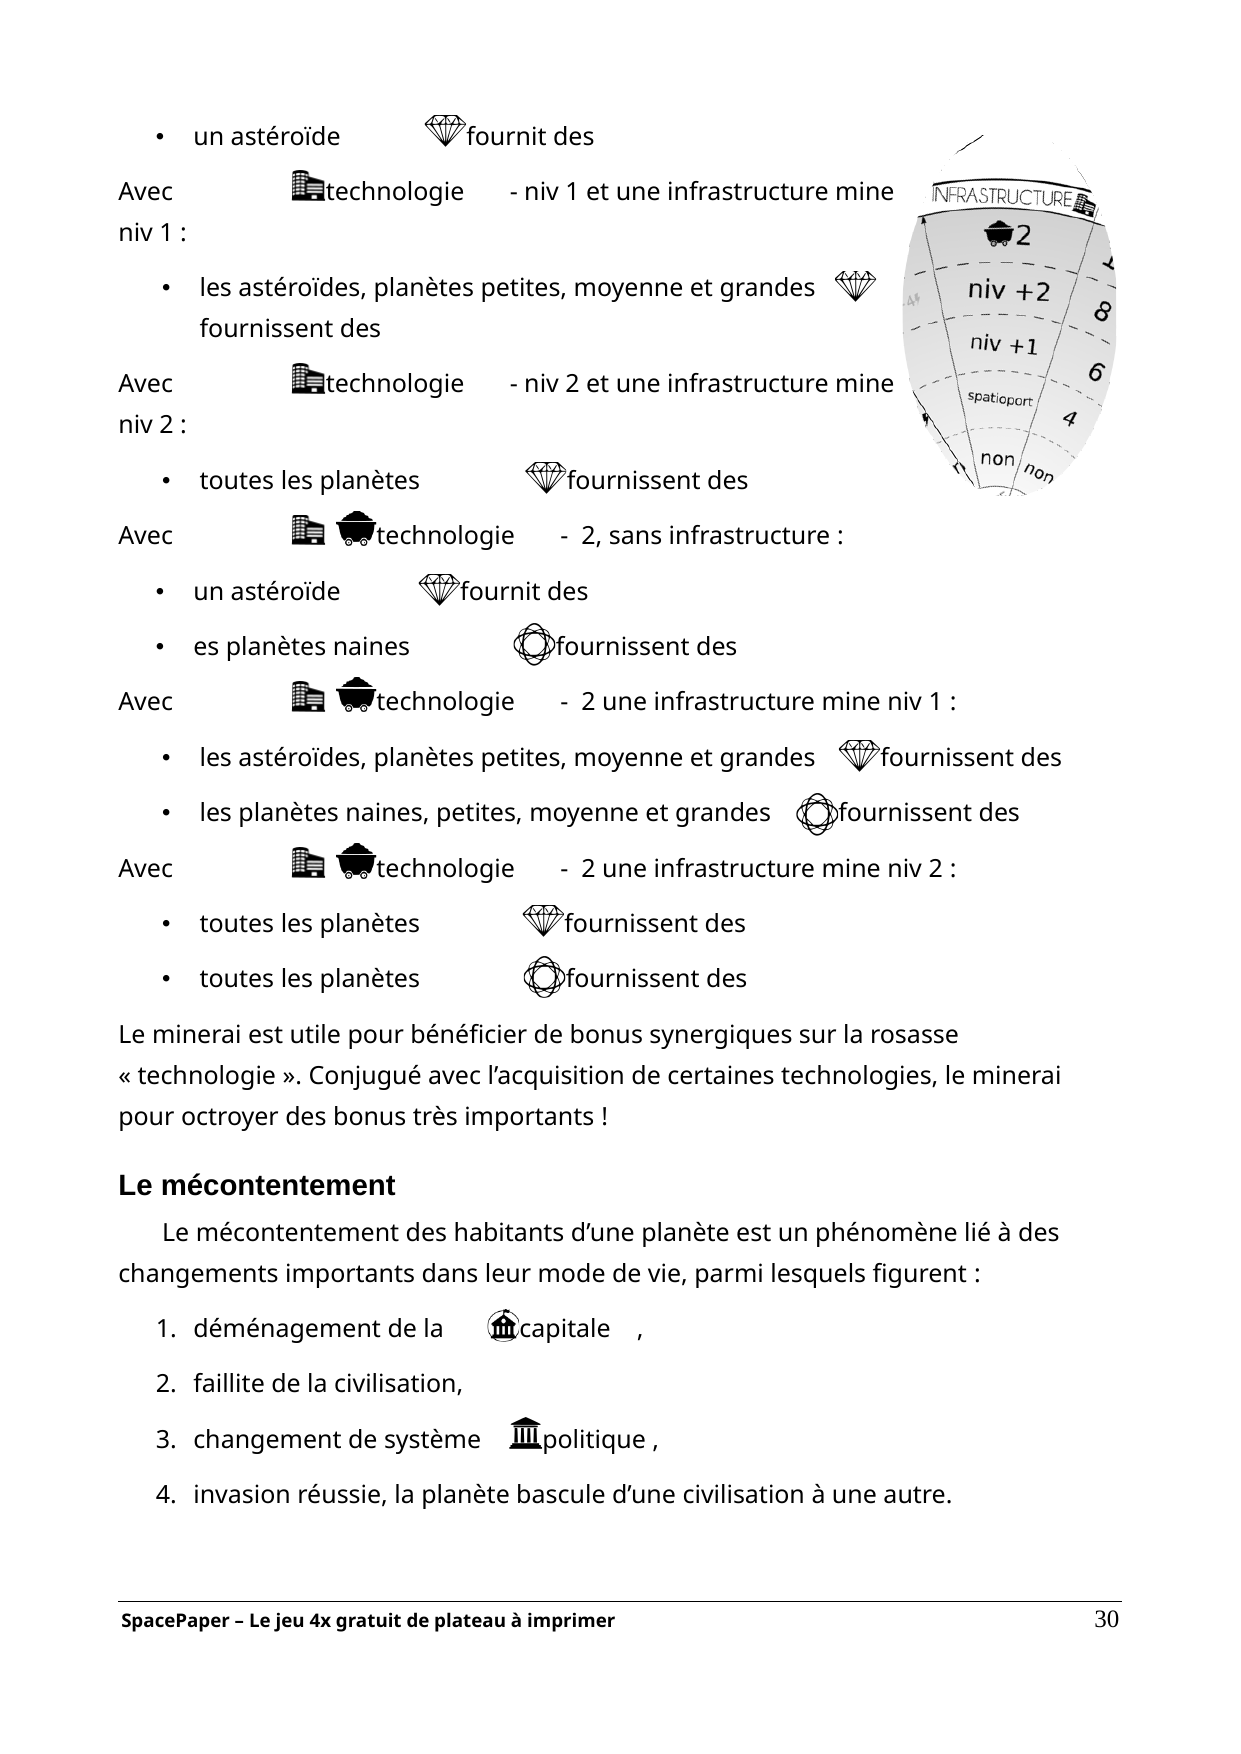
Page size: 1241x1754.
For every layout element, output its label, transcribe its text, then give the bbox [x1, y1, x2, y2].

list un astéroïde fournit des [156, 118, 1122, 152]
text Le minerai est utile pour bénéficier de bonus synergiques sur la rosasse « technologie ». Conjugué avec l’acquisition de certaines technologies, le minerai pour octroyer des bonus très importants ! [118, 1016, 1122, 1132]
picture [525, 462, 567, 494]
list les planètes naines, petites, moyenne et grandes [162, 795, 796, 829]
picture [487, 1309, 520, 1342]
picture [513, 623, 556, 666]
list fournissent des [566, 961, 1122, 995]
text Avec technologie - 2 une infrastructure mine niv 2 : [118, 850, 1122, 884]
list invasion réussie, la planète bascule d’une civilisation à une autre. [156, 1477, 1122, 1511]
picture [424, 115, 467, 147]
picture [522, 905, 564, 937]
text Avec technologie - niv 1 et une infrastructure mine niv 1 : [118, 173, 902, 248]
text Avec technologie - 2 une infrastructure mine niv 1 : [118, 684, 1122, 718]
list un astéroïde fournit des [156, 573, 1122, 607]
text Avec technologie - niv 2 et une infrastructure mine niv 2 : [118, 366, 902, 441]
picture [291, 515, 326, 545]
picture [291, 681, 326, 712]
list fournissent des [556, 628, 1122, 663]
text Avec technologie - 2, sans infrastructure : [118, 518, 1122, 552]
picture [838, 740, 881, 772]
picture [336, 511, 377, 546]
list toutes les planètes fournissent des [162, 906, 1122, 940]
list les astéroïdes, planètes petites, moyenne et grandes fournissent des [162, 270, 902, 345]
picture [418, 574, 461, 606]
picture [902, 135, 1117, 496]
list toutes les planètes [162, 961, 523, 995]
picture [291, 170, 326, 201]
list changement de système politique , [156, 1421, 1122, 1456]
picture [291, 847, 326, 878]
list fournissent des [839, 795, 1122, 829]
list déménagement de la capitale , [156, 1311, 1122, 1345]
picture [336, 843, 377, 879]
picture [835, 271, 877, 302]
picture [509, 1417, 543, 1449]
list les astéroïdes, planètes petites, moyenne et grandes fournissent des [162, 739, 1122, 773]
picture [291, 363, 326, 394]
picture [796, 793, 839, 836]
picture [336, 677, 377, 712]
list toutes les planètes fournissent des [162, 462, 902, 496]
list es planètes naines [156, 628, 513, 663]
subtitle Le mécontentement [118, 1168, 1122, 1202]
text Le mécontentement des habitants d’une planète est un phénomène lié à des changements importants dans leur mode de vie, parmi lesquels figurent : [118, 1214, 1122, 1289]
picture [523, 956, 566, 998]
list faillite de la civilisation, [156, 1366, 1122, 1400]
